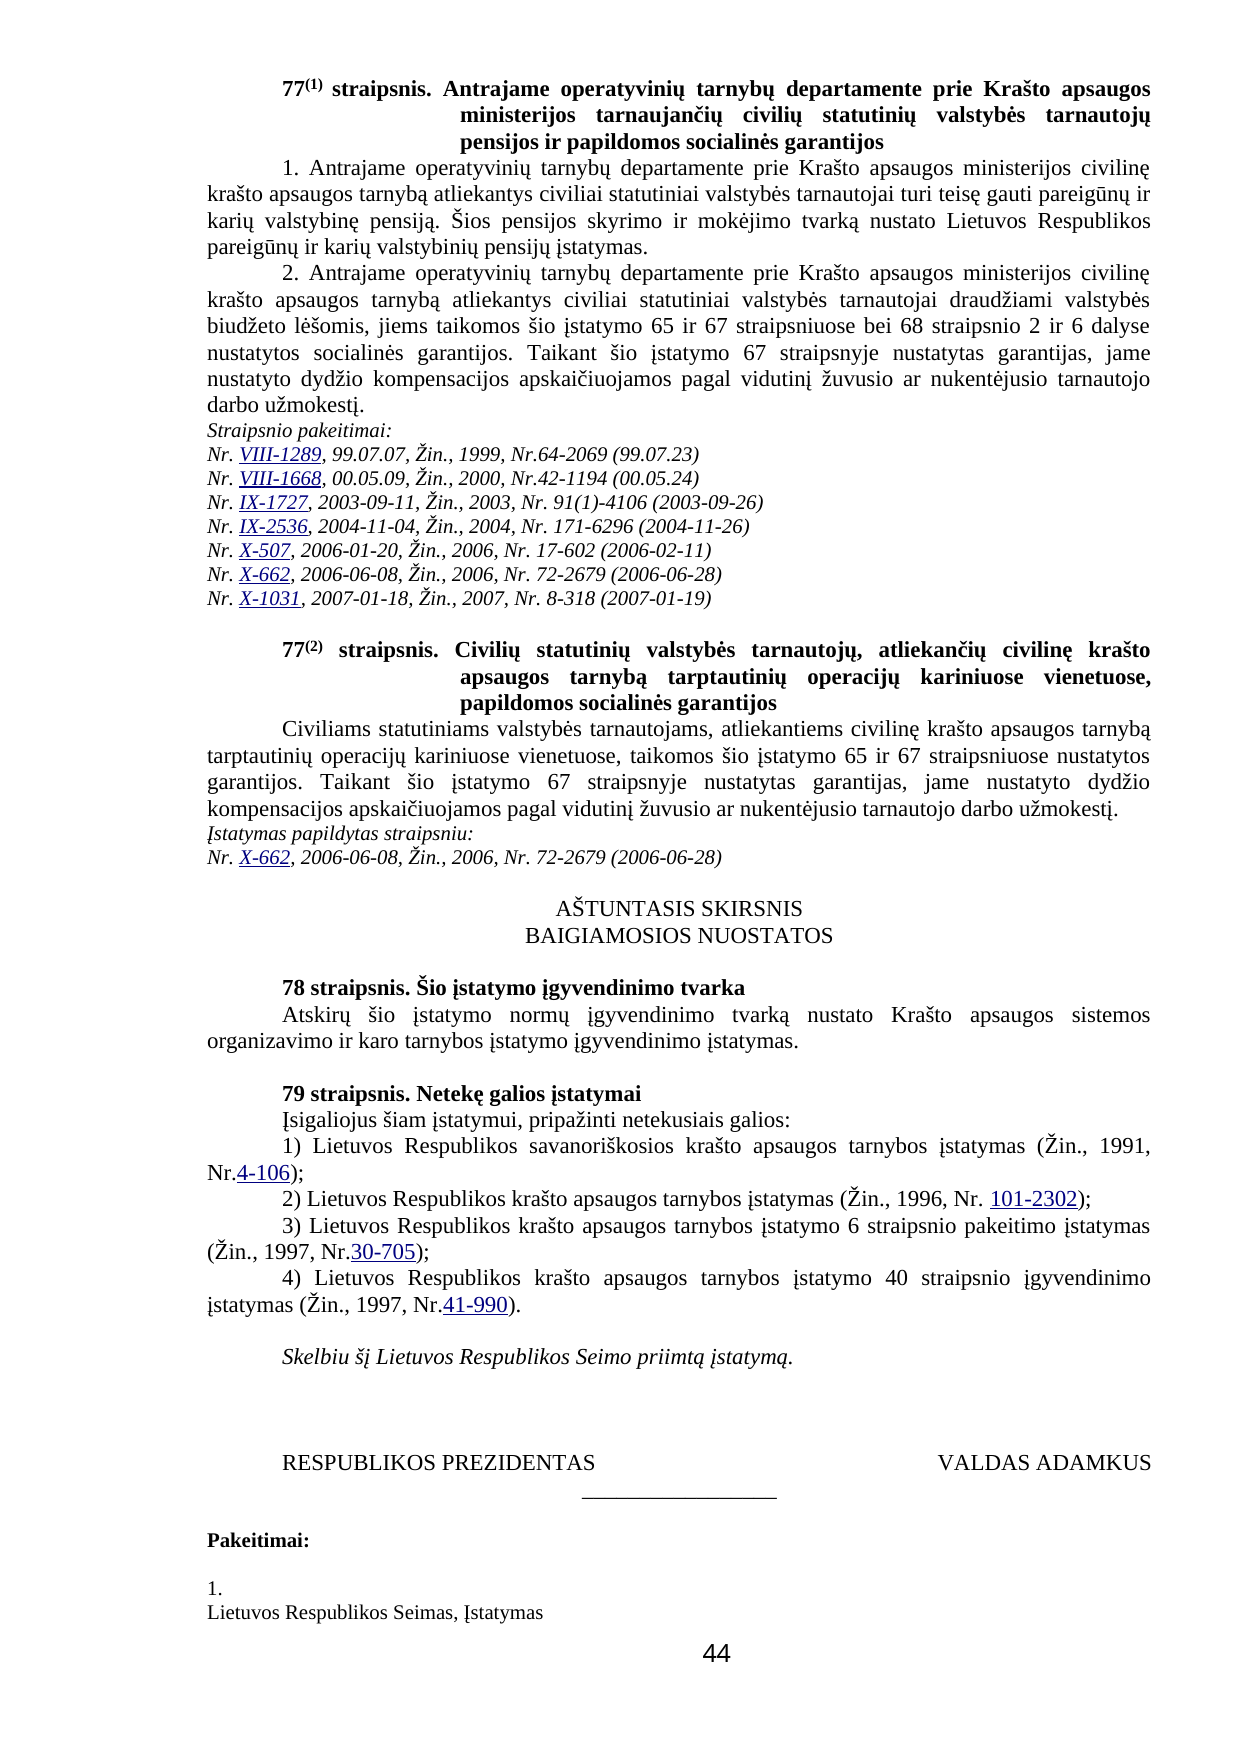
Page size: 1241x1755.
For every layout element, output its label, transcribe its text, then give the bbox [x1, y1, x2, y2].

text 2. Antrajame operatyvinių tarnybų departamente prie Krašto apsaugos ministerijos civilinę krašto apsaugos tarnybą atliekantys civiliai statutiniai valstybės tarnautojai draudžiami valstybės biudžeto lėšomis, jiems taikomos šio įstatymo 65 ir 67 straipsniuose bei 68 straipsnio 2 ir 6 dalyse nustatytos socialinės garantijos. Taikant šio įstatymo 67 straipsnyje nustatytas garantijas, jame nustatyto dydžio kompensacijos apskaičiuojamos pagal vidutinį žuvusio ar nukentėjusio tarnautojo darbo užmokestį. [207, 259, 1152, 418]
text Nr. VIII-1668, 00.05.09, Žin., 2000, Nr.42-1194 (00.05.24) [207, 466, 1152, 490]
text Nr. IX-2536, 2004-11-04, Žin., 2004, Nr. 171-6296 (2004-11-26) [207, 514, 1152, 538]
text 77(1) straipsnis. Antrajame operatyvinių tarnybų departamente prie Krašto apsaugos ministerijos tarnaujančių civilių statutinių valstybės tarnautojų pensijos ir papildomos socialinės garantijos [282, 75, 1152, 154]
text AŠTUNTASIS SKIRSNIS [207, 895, 1152, 922]
text Nr. X-1031, 2007-01-18, Žin., 2007, Nr. 8-318 (2007-01-19) [207, 586, 1152, 610]
text Nr. VIII-1289, 99.07.07, Žin., 1999, Nr.64-2069 (99.07.23) [207, 442, 1152, 466]
text 1. [207, 1576, 1152, 1600]
text Lietuvos Respublikos Seimas, Įstatymas [207, 1600, 1152, 1624]
text Nr. X-507, 2006-01-20, Žin., 2006, Nr. 17-602 (2006-02-11) [207, 538, 1152, 562]
text 2) Lietuvos Respublikos krašto apsaugos tarnybos įstatymas (Žin., 1996, Nr. 101-2302); [207, 1185, 1152, 1212]
text 3) Lietuvos Respublikos krašto apsaugos tarnybos įstatymo 6 straipsnio pakeitimo įstatymas (Žin., 1997, Nr.30-705); [207, 1212, 1152, 1264]
text RESPUBLIKOS PREZIDENTAS VALDAS ADAMKUS [207, 1449, 1152, 1475]
text Atskirų šio įstatymo normų įgyvendinimo tvarką nustato Krašto apsaugos sistemos organizavimo ir karo tarnybos įstatymo įgyvendinimo įstatymas. [207, 1001, 1152, 1053]
text 77(2) straipsnis. Civilių statutinių valstybės tarnautojų, atliekančių civilinę krašto apsaugos tarnybą tarptautinių operacijų kariniuose vienetuose, papildomos socialinės garantijos [282, 636, 1152, 716]
text 79 straipsnis. Netekę galios įstatymai [207, 1080, 1152, 1106]
text 78 straipsnis. Šio įstatymo įgyvendinimo tvarka [207, 974, 1152, 1001]
text Įstatymas papildytas straipsniu: [207, 821, 1152, 845]
text 1) Lietuvos Respublikos savanoriškosios krašto apsaugos tarnybos įstatymas (Žin., 1991, Nr.4-106); [207, 1133, 1152, 1185]
text Nr. X-662, 2006-06-08, Žin., 2006, Nr. 72-2679 (2006-06-28) [207, 562, 1152, 586]
text BAIGIAMOSIOS NUOSTATOS [207, 922, 1152, 948]
text Straipsnio pakeitimai: [207, 418, 1152, 442]
text 1. Antrajame operatyvinių tarnybų departamente prie Krašto apsaugos ministerijos civilinę krašto apsaugos tarnybą atliekantys civiliai statutiniai valstybės tarnautojai turi teisę gauti pareigūnų ir karių valstybinę pensiją. Šios pensijos skyrimo ir mokėjimo tvarką nustato Lietuvos Respublikos pareigūnų ir karių valstybinių pensijų įstatymas. [207, 154, 1152, 259]
text Nr. X-662, 2006-06-08, Žin., 2006, Nr. 72-2679 (2006-06-28) [207, 845, 1152, 869]
text Įsigaliojus šiam įstatymui, pripažinti netekusiais galios: [207, 1106, 1152, 1133]
text Skelbiu šį Lietuvos Respublikos Seimo priimtą įstatymą. [207, 1343, 1152, 1370]
text Nr. IX-1727, 2003-09-11, Žin., 2003, Nr. 91(1)-4106 (2003-09-26) [207, 490, 1152, 514]
text 4) Lietuvos Respublikos krašto apsaugos tarnybos įstatymo 40 straipsnio įgyvendinimo įstatymas (Žin., 1997, Nr.41-990). [207, 1264, 1152, 1317]
text _________________ [207, 1475, 1152, 1502]
text Pakeitimai: [207, 1528, 1152, 1552]
text Civiliams statutiniams valstybės tarnautojams, atliekantiems civilinę krašto apsaugos tarnybą tarptautinių operacijų kariniuose vienetuose, taikomos šio įstatymo 65 ir 67 straipsniuose nustatytos garantijos. Taikant šio įstatymo 67 straipsnyje nustatytas garantijas, jame nustatyto dydžio kompensacijos apskaičiuojamos pagal vidutinį žuvusio ar nukentėjusio tarnautojo darbo užmokestį. [207, 716, 1152, 821]
